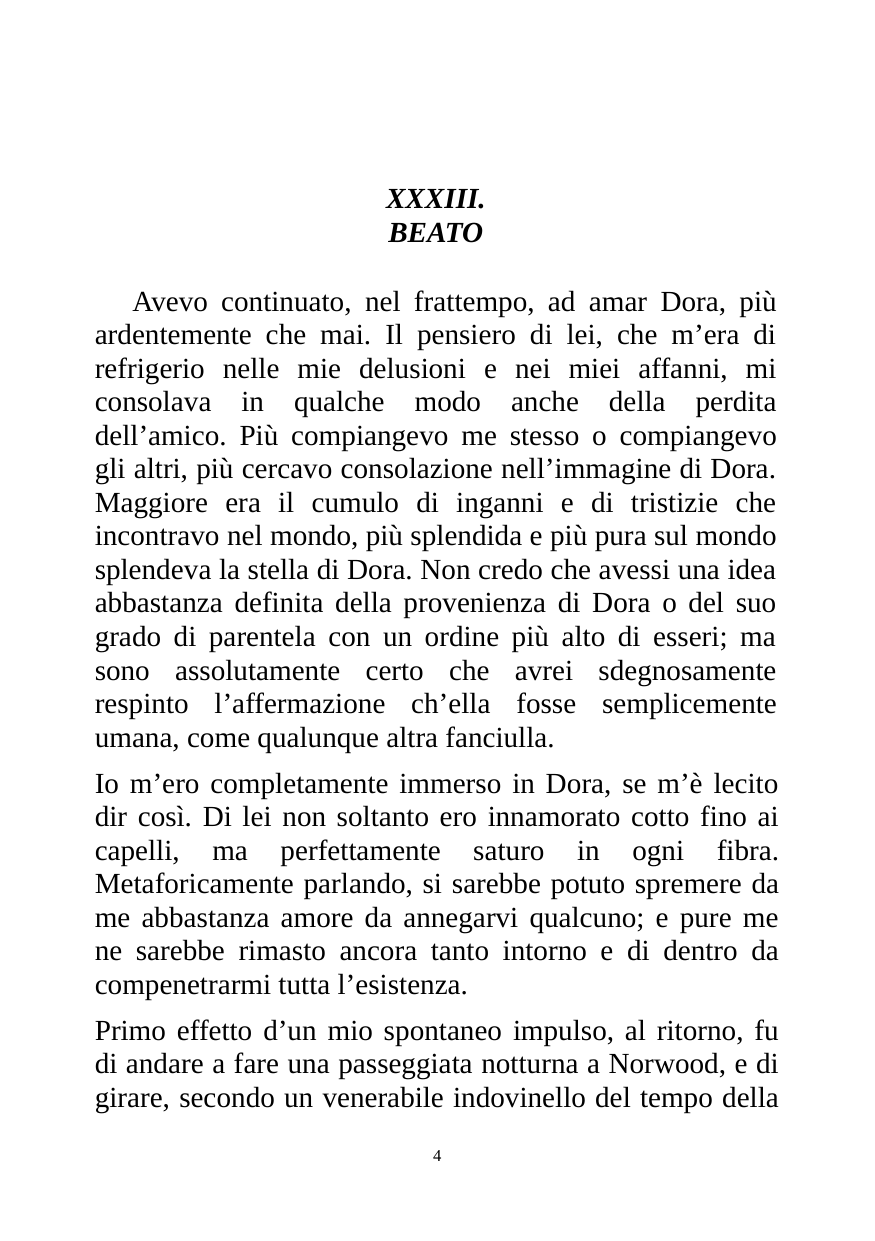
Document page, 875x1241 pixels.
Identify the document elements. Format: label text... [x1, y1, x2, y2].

text Io m’ero completamente immerso in Dora, se m’è lecito dir così. Di lei non soltanto ero innamorato cotto fino ai capelli, ma perfettamente saturo in ogni fibra. Metaforicamente parlando, si sarebbe potuto spremere da me abbastanza amore da annegarvi qualcuno; e pure me ne sarebbe rimasto ancora tanto intorno e di dentro da compenetrarmi tutta l’esistenza. [94, 766, 779, 1001]
subtitle XXXIII. BEATO [94, 181, 779, 248]
text Primo effetto d’un mio spontaneo impulso, al ritorno, fu di andare a fare una passeggiata notturna a Norwood, e di girare, secondo un venerabile indovinello del tempo della [94, 1013, 779, 1114]
text Avevo continuato, nel frattempo, ad amar Dora, più ardentemente che mai. Il pensiero di lei, che m’era di refrigerio nelle mie delusioni e nei miei affanni, mi consolava in qualche modo anche della perdita dell’amico. Più compiangevo me stesso o compiangevo gli altri, più cercavo consolazione nell’immagine di Dora. Maggiore era il cumulo di inganni e di tristizie che incontravo nel mondo, più splendida e più pura sul mondo splendeva la stella di Dora. Non credo che avessi una idea abbastanza definita della provenienza di Dora o del suo grado di parentela con un ordine più alto di esseri; ma sono assolutamente certo che avrei sdegnosamente respinto l’affermazione ch’ella fosse semplicemente umana, come qualunque altra fanciulla. [94, 284, 777, 753]
